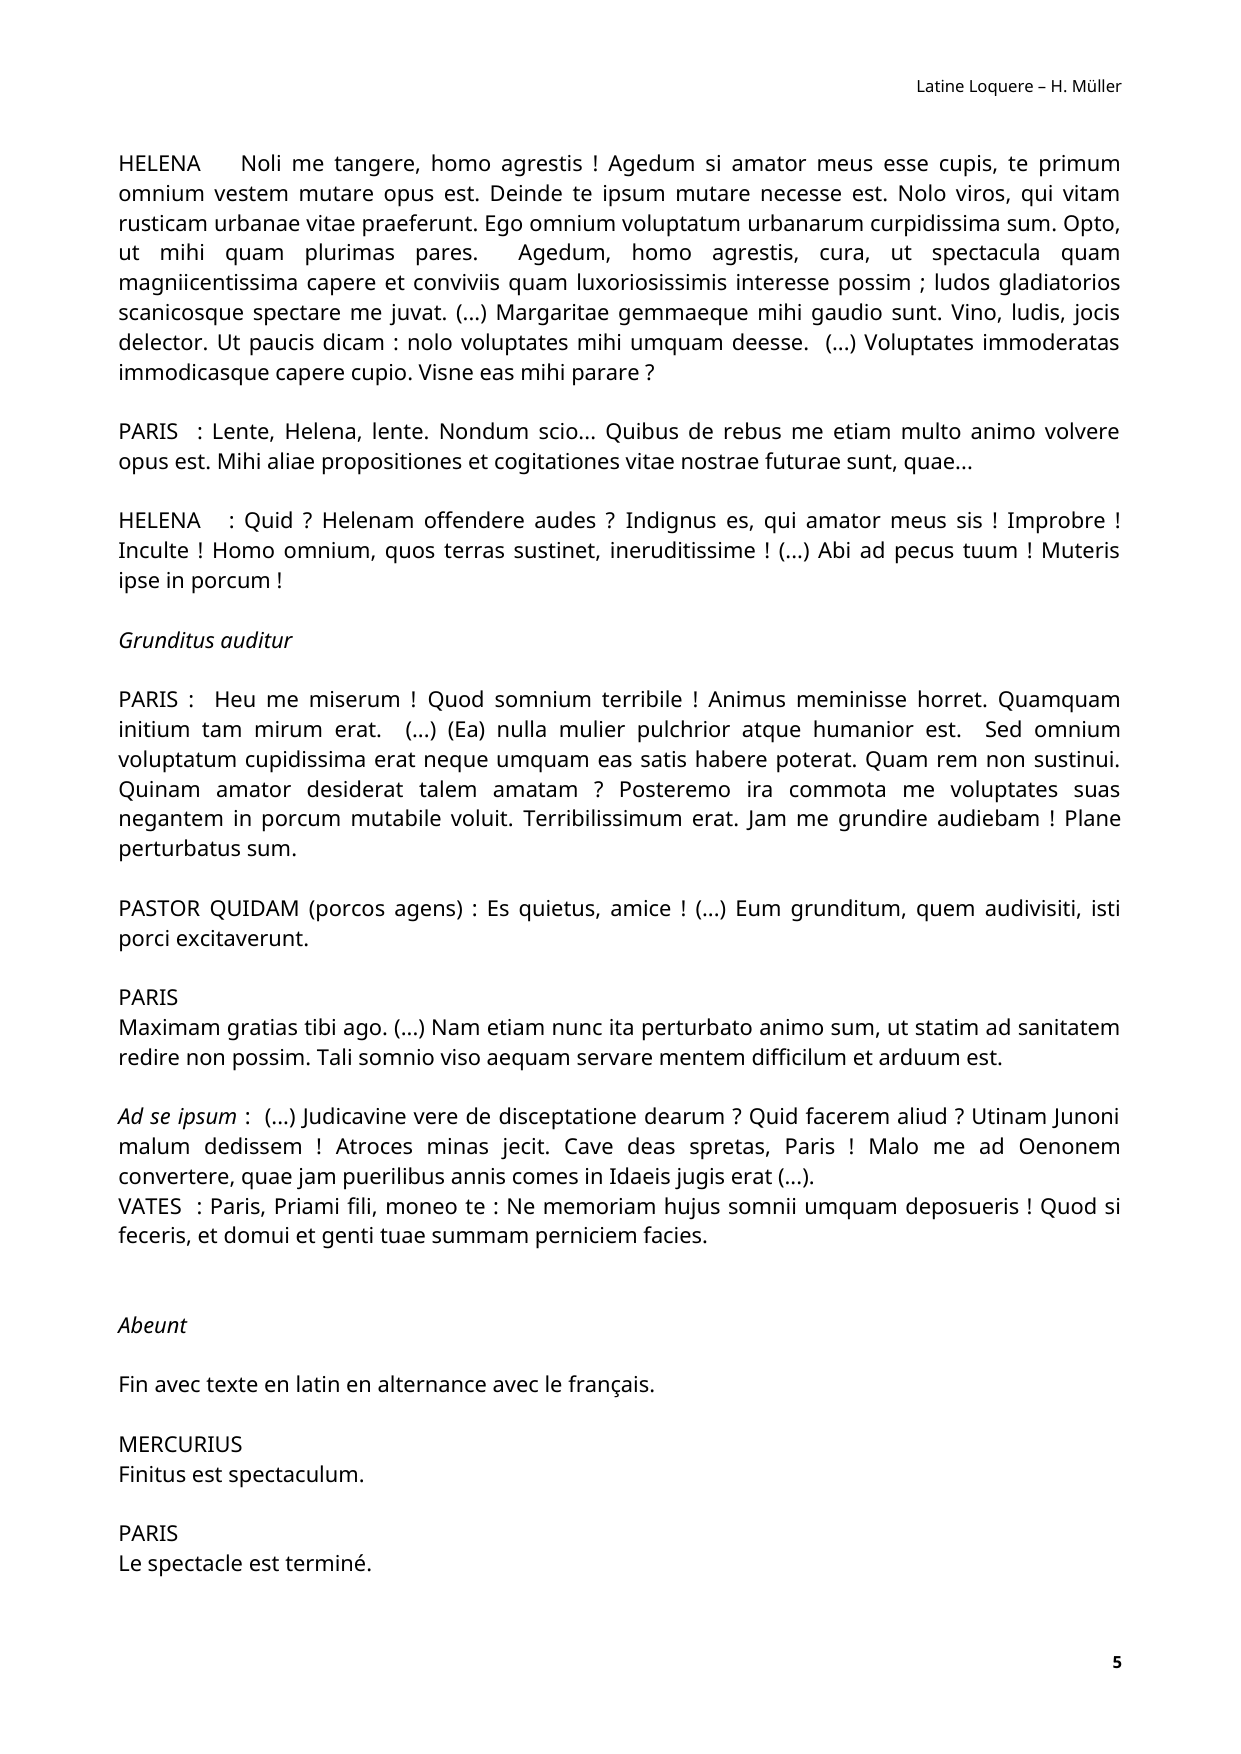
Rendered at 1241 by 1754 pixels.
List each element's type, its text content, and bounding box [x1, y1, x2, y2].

text Le spectacle est terminé. [118, 1548, 1122, 1578]
text Grunditus auditur [118, 624, 1122, 654]
text PASTOR QUIDAM (porcos agens) : Es quietus, amice ! (...) Eum grunditum, quem audivisiti, isti porci excitaverunt. [118, 893, 1122, 952]
text VATES : Paris, Priami fili, moneo te : Ne memoriam hujus somnii umquam deposueris ! Quod si feceris, et domui et genti tuae summam perniciem facies. [118, 1191, 1122, 1250]
text HELENA Noli me tangere, homo agrestis ! Agedum si amator meus esse cupis, te primum omnium vestem mutare opus est. Deinde te ipsum mutare necesse est. Nolo viros, qui vitam rusticam urbanae vitae praeferunt. Ego omnium voluptatum urbanarum curpidissima sum. Opto, ut mihi quam plurimas pares. Agedum, homo agrestis, cura, ut spectacula quam magniicentissima capere et conviviis quam luxoriosissimis interesse possim ; ludos gladiatorios scanicosque spectare me juvat. (...) Margaritae gemmaeque mihi gaudio sunt. Vino, ludis, jocis delector. Ut paucis dicam : nolo voluptates mihi umquam deesse. (...) Voluptates immoderatas immodicasque capere cupio. Visne eas mihi parare ? [118, 148, 1122, 386]
text PARIS [118, 982, 1122, 1012]
text Fin avec texte en latin en alternance avec le français. [118, 1369, 1122, 1399]
text MERCURIUS [118, 1429, 1122, 1459]
text Finitus est spectaculum. [118, 1459, 1122, 1488]
text Maximam gratias tibi ago. (...) Nam etiam nunc ita perturbato animo sum, ut statim ad sanitatem redire non possim. Tali somnio viso aequam servare mentem difficilum et arduum est. [118, 1012, 1122, 1071]
text Ad se ipsum : (...) Judicavine vere de disceptatione dearum ? Quid facerem aliud ? Utinam Junoni malum dedissem ! Atroces minas jecit. Cave deas spretas, Paris ! Malo me ad Oenonem convertere, quae jam puerilibus annis comes in Idaeis jugis erat (...). [118, 1101, 1122, 1191]
text PARIS : Lente, Helena, lente. Nondum scio... Quibus de rebus me etiam multo animo volvere opus est. Mihi aliae propositiones et cogitationes vitae nostrae futurae sunt, quae... [118, 416, 1122, 476]
text PARIS [118, 1518, 1122, 1548]
text PARIS : Heu me miserum ! Quod somnium terribile ! Animus meminisse horret. Quamquam initium tam mirum erat. (...) (Ea) nulla mulier pulchrior atque humanior est. Sed omnium voluptatum cupidissima erat neque umquam eas satis habere poterat. Quam rem non sustinui. Quinam amator desiderat talem amatam ? Posteremo ira commota me voluptates suas negantem in porcum mutabile voluit. Terribilissimum erat. Jam me grundire audiebam ! Plane perturbatus sum. [118, 684, 1122, 863]
text HELENA : Quid ? Helenam offendere audes ? Indignus es, qui amator meus sis ! Improbre ! Inculte ! Homo omnium, quos terras sustinet, ineruditissime ! (...) Abi ad pecus tuum ! Muteris ipse in porcum ! [118, 505, 1122, 595]
text Abeunt [118, 1310, 1122, 1339]
